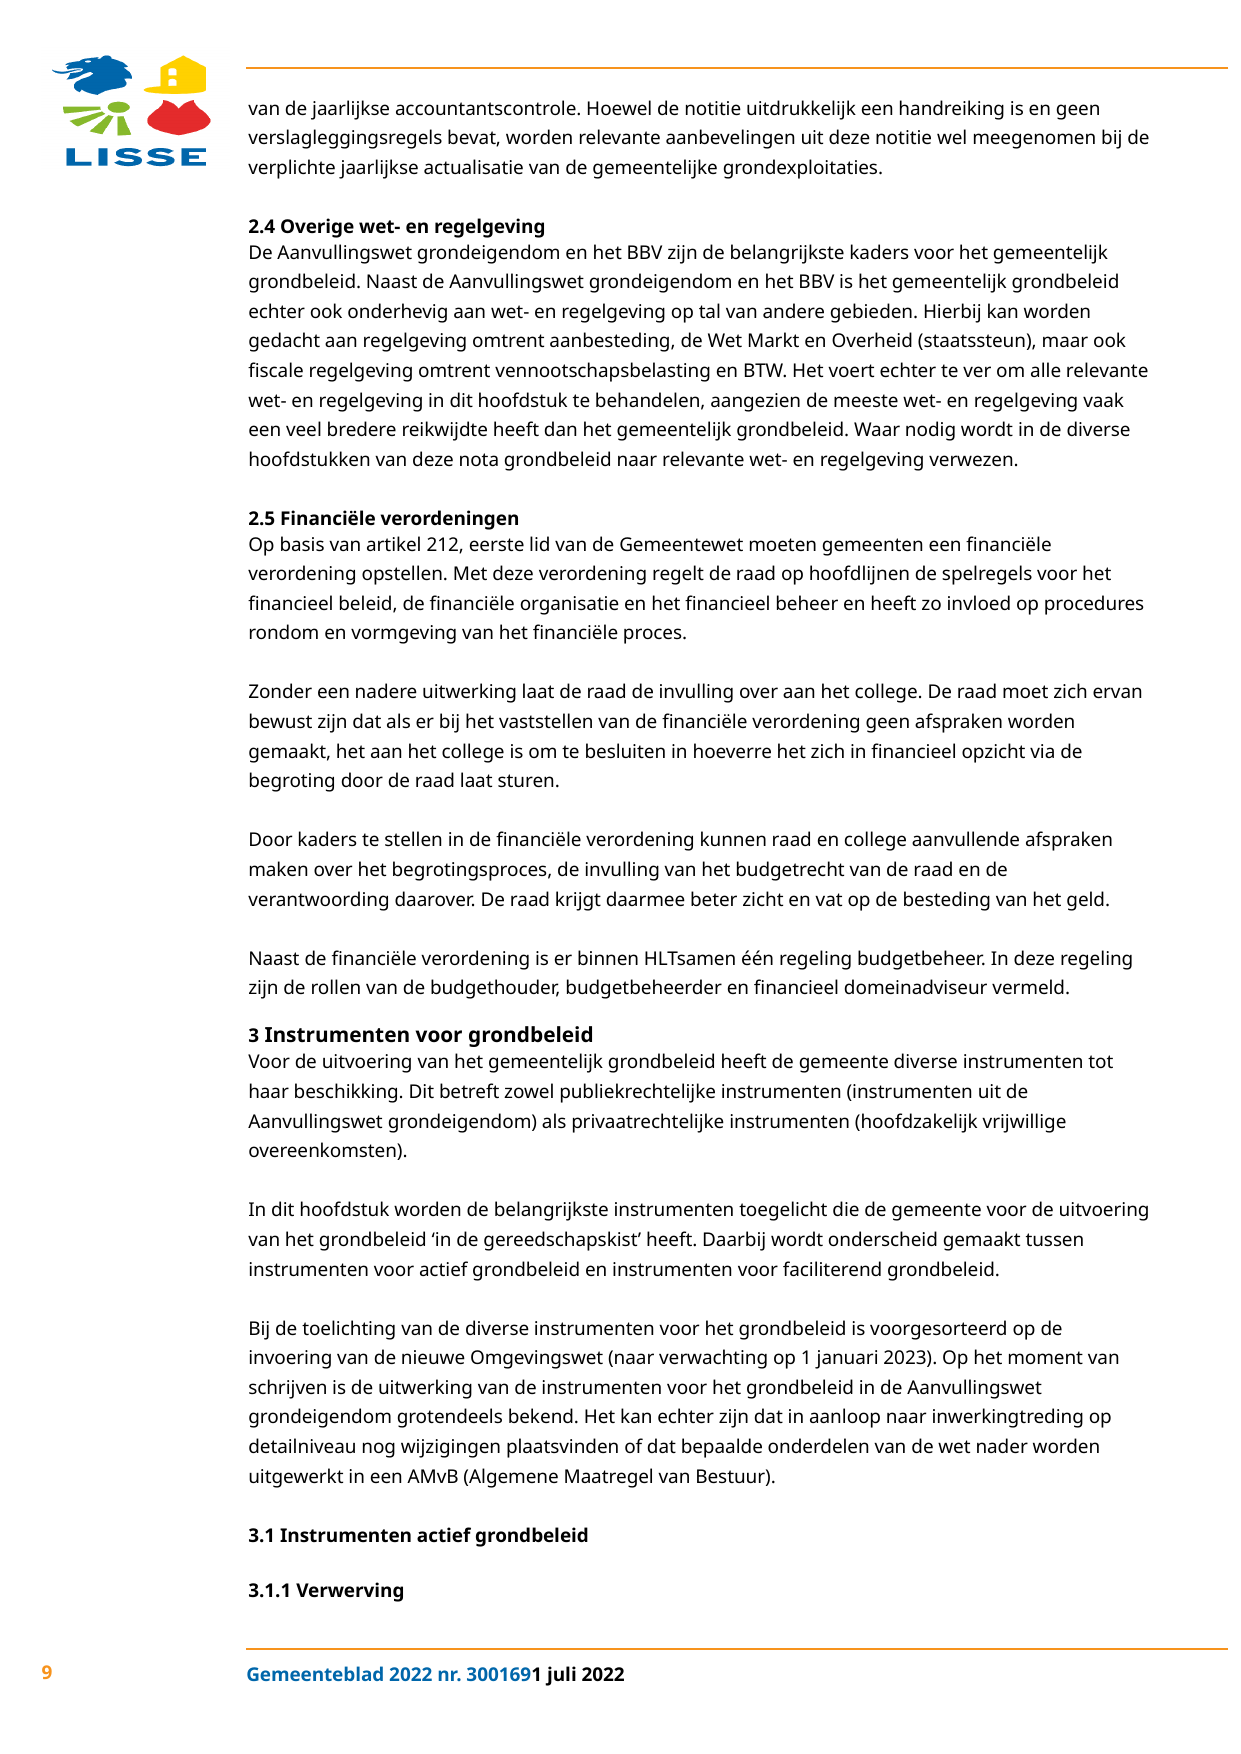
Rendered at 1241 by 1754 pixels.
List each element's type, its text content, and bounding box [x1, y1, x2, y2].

text Naast de financiële verordening is er binnen HLTsamen één regeling budgetbeheer. In deze regeling zijn de rollen van de budgethouder, budgetbeheerder en financieel domeinadviseur vermeld. [248, 945, 1152, 1000]
text 3.1 Instrumenten actief grondbeleid [248, 1522, 1152, 1548]
text 3.1.1 Verwerving [248, 1577, 1152, 1603]
text Door kaders te stellen in de financiële verordening kunnen raad en college aanvullende afspraken maken over het begrotingsproces, de invulling van het budgetrecht van de raad en de verantwoording daarover. De raad krijgt daarmee beter zicht en vat op de besteding van het geld. [248, 827, 1152, 912]
text 2.4 Overige wet- en regelgeving [248, 213, 1152, 239]
picture [41, 47, 231, 172]
text Bij de toelichting van de diverse instrumenten voor het grondbeleid is voorgesorteerd op de invoering van de nieuwe Omgevingswet (naar verwachting op 1 januari 2023). Op het moment van schrijven is de uitwerking van de instrumenten voor het grondbeleid in de Aanvullingswet grondeigendom grotendeels bekend. Het kan echter zijn dat in aanloop naar inwerkingtreding op detailniveau nog wijzigingen plaatsvinden of dat bepaalde onderdelen van de wet nader worden uitgewerkt in een AMvB (Algemene Maatregel van Bestuur). [248, 1315, 1152, 1488]
text van de jaarlijkse accountantscontrole. Hoewel de notitie uitdrukkelijk een handreiking is en geen verslagleggingsregels bevat, worden relevante aanbevelingen uit deze notitie wel meegenomen bij de verplichte jaarlijkse actualisatie van de gemeentelijke grondexploitaties. [248, 95, 1152, 180]
text Zonder een nadere uitwerking laat de raad de invulling over aan het college. De raad moet zich ervan bewust zijn dat als er bij het vaststellen van de financiële verordening geen afspraken worden gemaakt, het aan het college is om te besluiten in hoeverre het zich in financieel opzicht via de begroting door de raad laat sturen. [248, 679, 1152, 793]
text In dit hoofdstuk worden de belangrijkste instrumenten toegelicht die de gemeente voor de uitvoering van het grondbeleid ‘in de gereedschapskist’ heeft. Daarbij wordt onderscheid gemaakt tussen instrumenten voor actief grondbeleid en instrumenten voor faciliterend grondbeleid. [248, 1197, 1152, 1281]
text Op basis van artikel 212, eerste lid van de Gemeentewet moeten gemeenten een financiële verordening opstellen. Met deze verordening regelt de raad op hoofdlijnen de spelregels voor het financieel beleid, de financiële organisatie en het financieel beheer en heeft zo invloed op procedures rondom en vormgeving van het financiële proces. [248, 531, 1152, 645]
text 2.5 Financiële verordeningen [248, 505, 1152, 531]
text 3 Instrumenten voor grondbeleid [248, 1020, 1152, 1049]
text Voor de uitvoering van het gemeentelijk grondbeleid heeft de gemeente diverse instrumenten tot haar beschikking. Dit betreft zowel publiekrechtelijke instrumenten (instrumenten uit de Aanvullingswet grondeigendom) als privaatrechtelijke instrumenten (hoofdzakelijk vrijwillige overeenkomsten). [248, 1049, 1152, 1163]
text De Aanvullingswet grondeigendom en het BBV zijn de belangrijkste kaders voor het gemeentelijk grondbeleid. Naast de Aanvullingswet grondeigendom en het BBV is het gemeentelijk grondbeleid echter ook onderhevig aan wet- en regelgeving op tal van andere gebieden. Hierbij kan worden gedacht aan regelgeving omtrent aanbesteding, de Wet Markt en Overheid (staatssteun), maar ook fiscale regelgeving omtrent vennootschapsbelasting en BTW. Het voert echter te ver om alle relevante wet- en regelgeving in dit hoofdstuk te behandelen, aangezien de meeste wet- en regelgeving vaak een veel bredere reikwijdte heeft dan het gemeentelijk grondbeleid. Waar nodig wordt in de diverse hoofdstukken van deze nota grondbeleid naar relevante wet- en regelgeving verwezen. [248, 239, 1152, 472]
